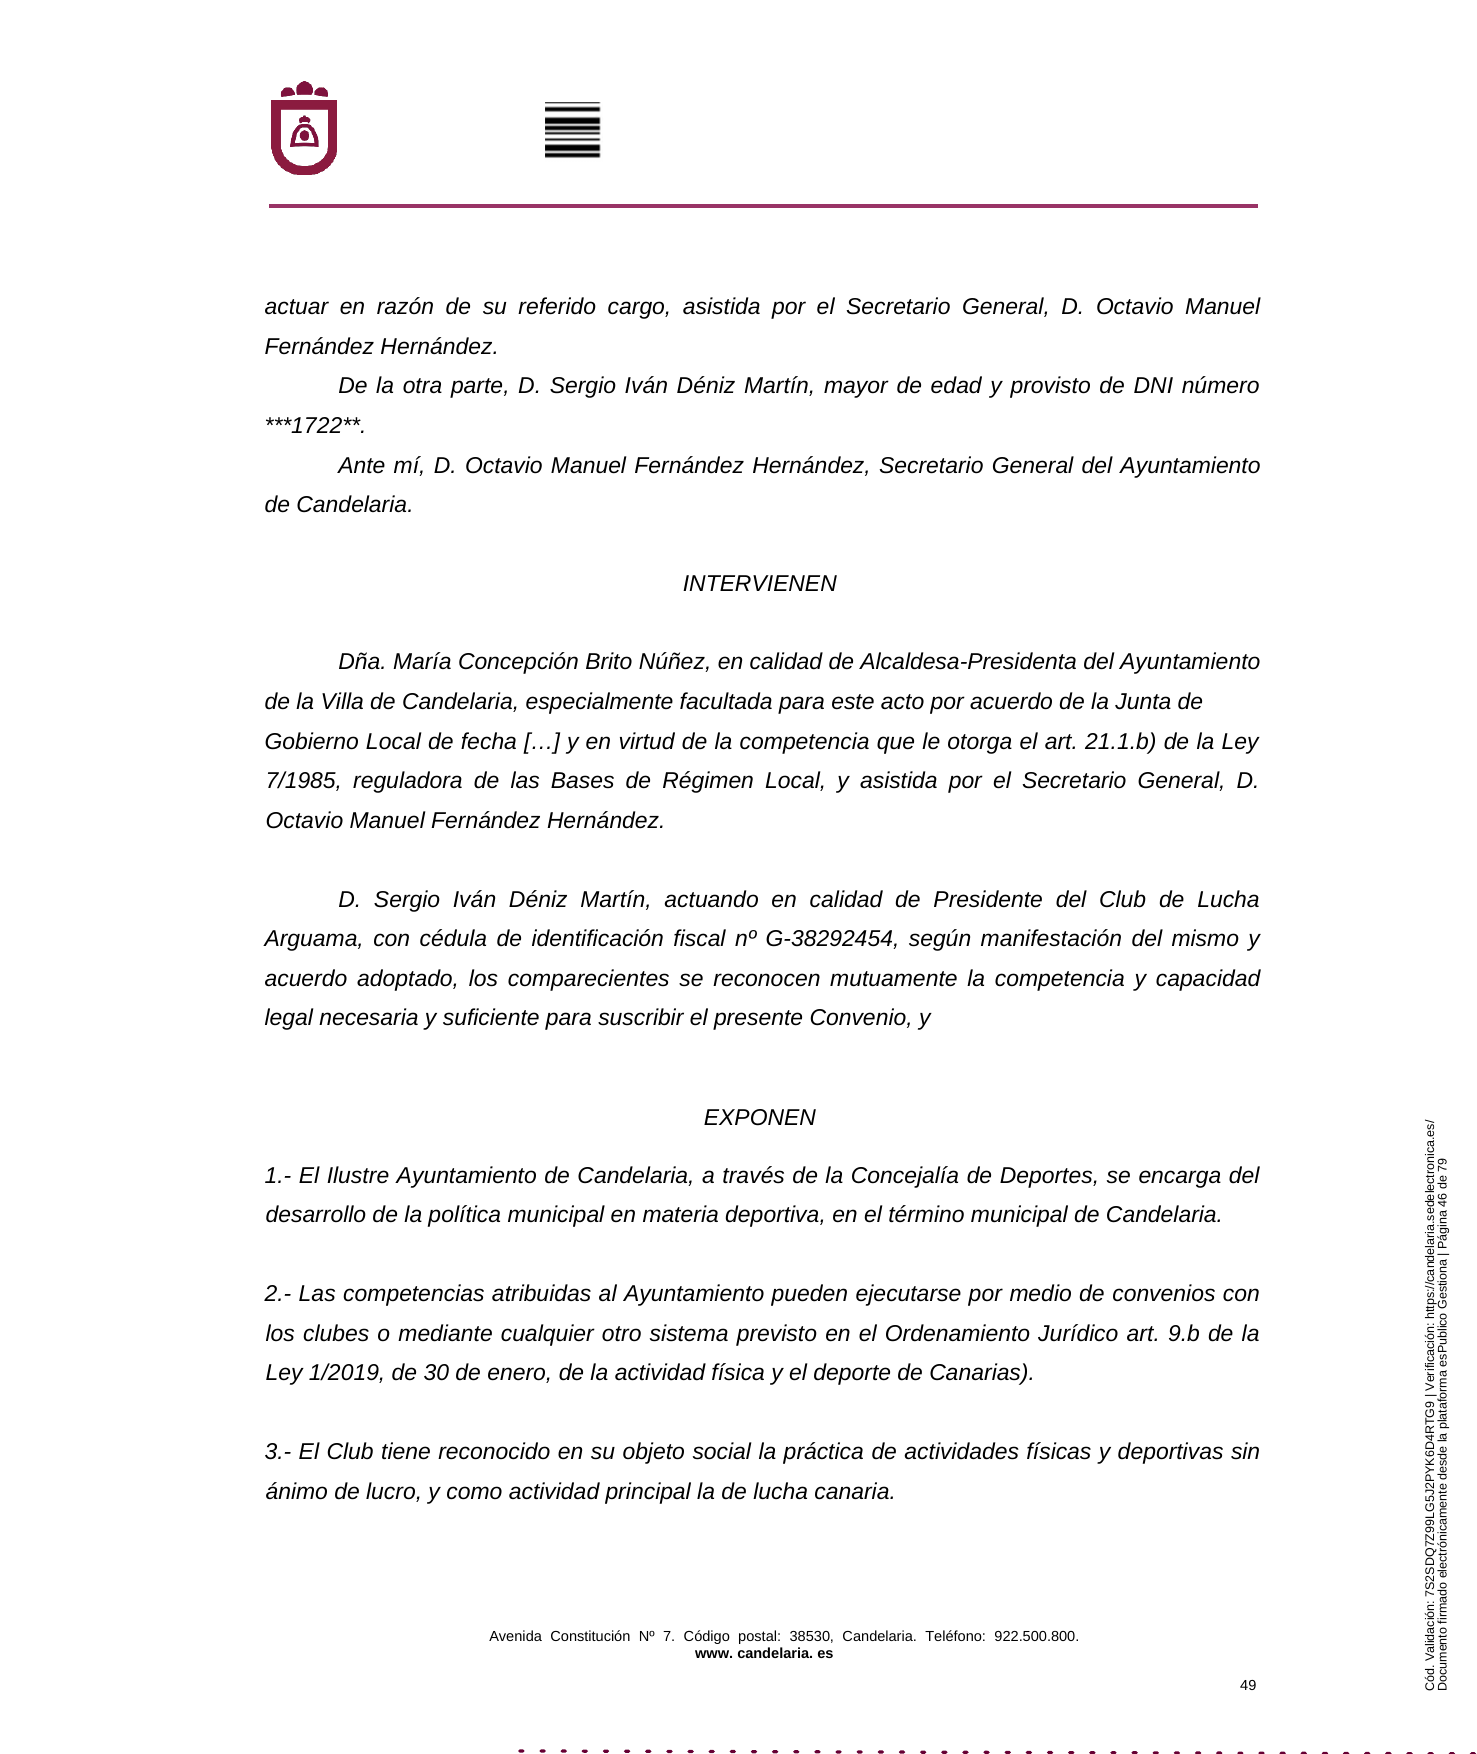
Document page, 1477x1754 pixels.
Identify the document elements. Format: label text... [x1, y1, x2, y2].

text Dña. María Concepción Brito Núñez, en calidad de Alcaldesa-Presidenta del Ayuntamiento de la Villa de Candelaria, especialmente facultada para este acto por acuerdo de la Junta de [264, 648, 1263, 714]
text 3.- El Club tiene reconocido en su objeto social la práctica de actividades físicas y deportivas sin ánimo de lucro, y como actividad principal la de lucha canaria. [264, 1438, 1263, 1504]
text 1.- El Ilustre Ayuntamiento de Candelaria, a través de la Concejalía de Deportes, se encarga del desarrollo de la política municipal en materia deportiva, en el término municipal de Candelaria. [264, 1162, 1263, 1227]
text actuar en razón de su referido cargo, asistida por el Secretario General, D. Octavio Manuel Fernández Hernández. [264, 293, 1263, 359]
text EXPONEN [259, 1103, 1268, 1130]
text De la otra parte, D. Sergio Iván Déniz Martín, mayor de edad y provisto de DNI número ***1722**. [264, 372, 1263, 438]
text 2.- Las competencias atribuidas al Ayuntamiento pueden ejecutarse por medio de convenios con los clubes o mediante cualquier otro sistema previsto en el Ordenamiento Jurídico art. 9.b de la Ley 1/2019, de 30 de enero, de la actividad física y el deporte de Canarias). [264, 1280, 1263, 1386]
text D. Sergio Iván Déniz Martín, actuando en calidad de Presidente del Club de Lucha Arguama, con cédula de identificación fiscal nº G-38292454, según manifestación del mismo y acuerdo adoptado, los comparecientes se reconocen mutuamente la competencia y capacidad legal necesaria y suficiente para suscribir el presente Convenio, y [264, 886, 1263, 1030]
text Ante mí, D. Octavio Manuel Fernández Hernández, Secretario General del Ayuntamiento de Candelaria. [264, 452, 1263, 518]
text Gobierno Local de fecha […] y en virtud de la competencia que le otorga el art. 21.1.b) de la Ley 7/1985, reguladora de las Bases de Régimen Local, y asistida por el Secretario General, D. Octavio Manuel Fernández Hernández. [264, 728, 1263, 833]
text INTERVIENEN [259, 570, 1268, 596]
